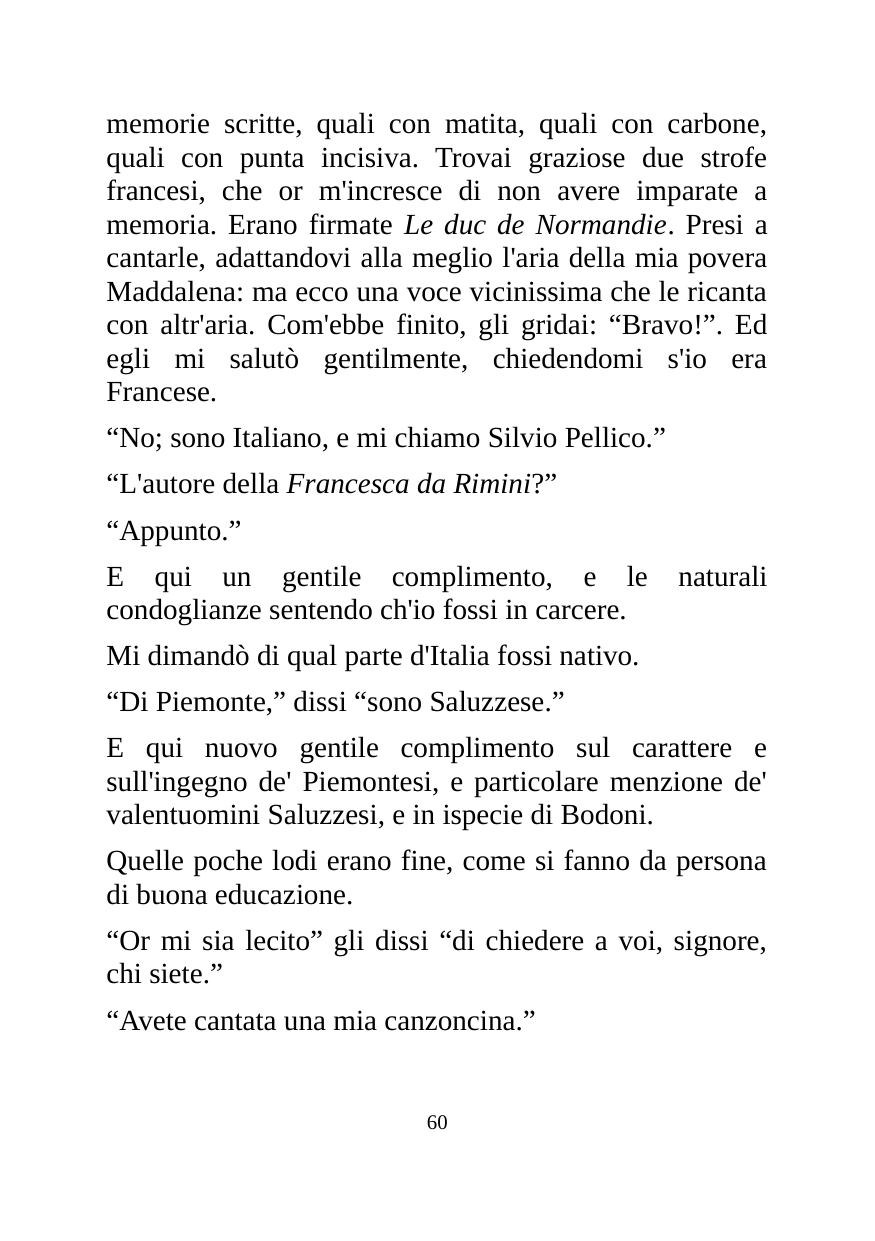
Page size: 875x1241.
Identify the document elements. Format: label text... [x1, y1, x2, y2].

text “Or mi sia lecito” gli dissi “di chiedere a voi, signore, chi siete.” [106, 923, 768, 990]
text memorie scritte, quali con matita, quali con carbone, quali con punta incisiva. Trovai graziose due strofe francesi, che or m'incresce di non avere imparate a memoria. Erano firmate Le duc de Normandie. Presi a cantarle, adattandovi alla meglio l'aria della mia povera Maddalena: ma ecco una voce vicinissima che le ricanta con altr'aria. Com'ebbe finito, gli gridai: “Bravo!”. Ed egli mi salutò gentilmente, chiedendomi s'io era Francese. [106, 106, 768, 408]
text “No; sono Italiano, e mi chiamo Silvio Pellico.” [106, 421, 768, 454]
text “Di Piemonte,” dissi “sono Saluzzese.” [106, 684, 768, 718]
text “L'autore della Francesca da Rimini?” [106, 467, 768, 500]
text “Appunto.” [106, 513, 768, 546]
text E qui nuovo gentile complimento sul carattere e sull'ingegno de' Piemontesi, e particolare menzione de' valentuomini Saluzzesi, e in ispecie di Bodoni. [106, 730, 768, 831]
text Quelle poche lodi erano fine, come si fanno da persona di buona educazione. [106, 843, 768, 911]
text “Avete cantata una mia canzoncina.” [106, 1003, 768, 1036]
text Mi dimandò di qual parte d'Italia fossi nativo. [106, 638, 768, 672]
text E qui un gentile complimento, e le naturali condoglianze sentendo ch'io fossi in carcere. [106, 559, 768, 626]
